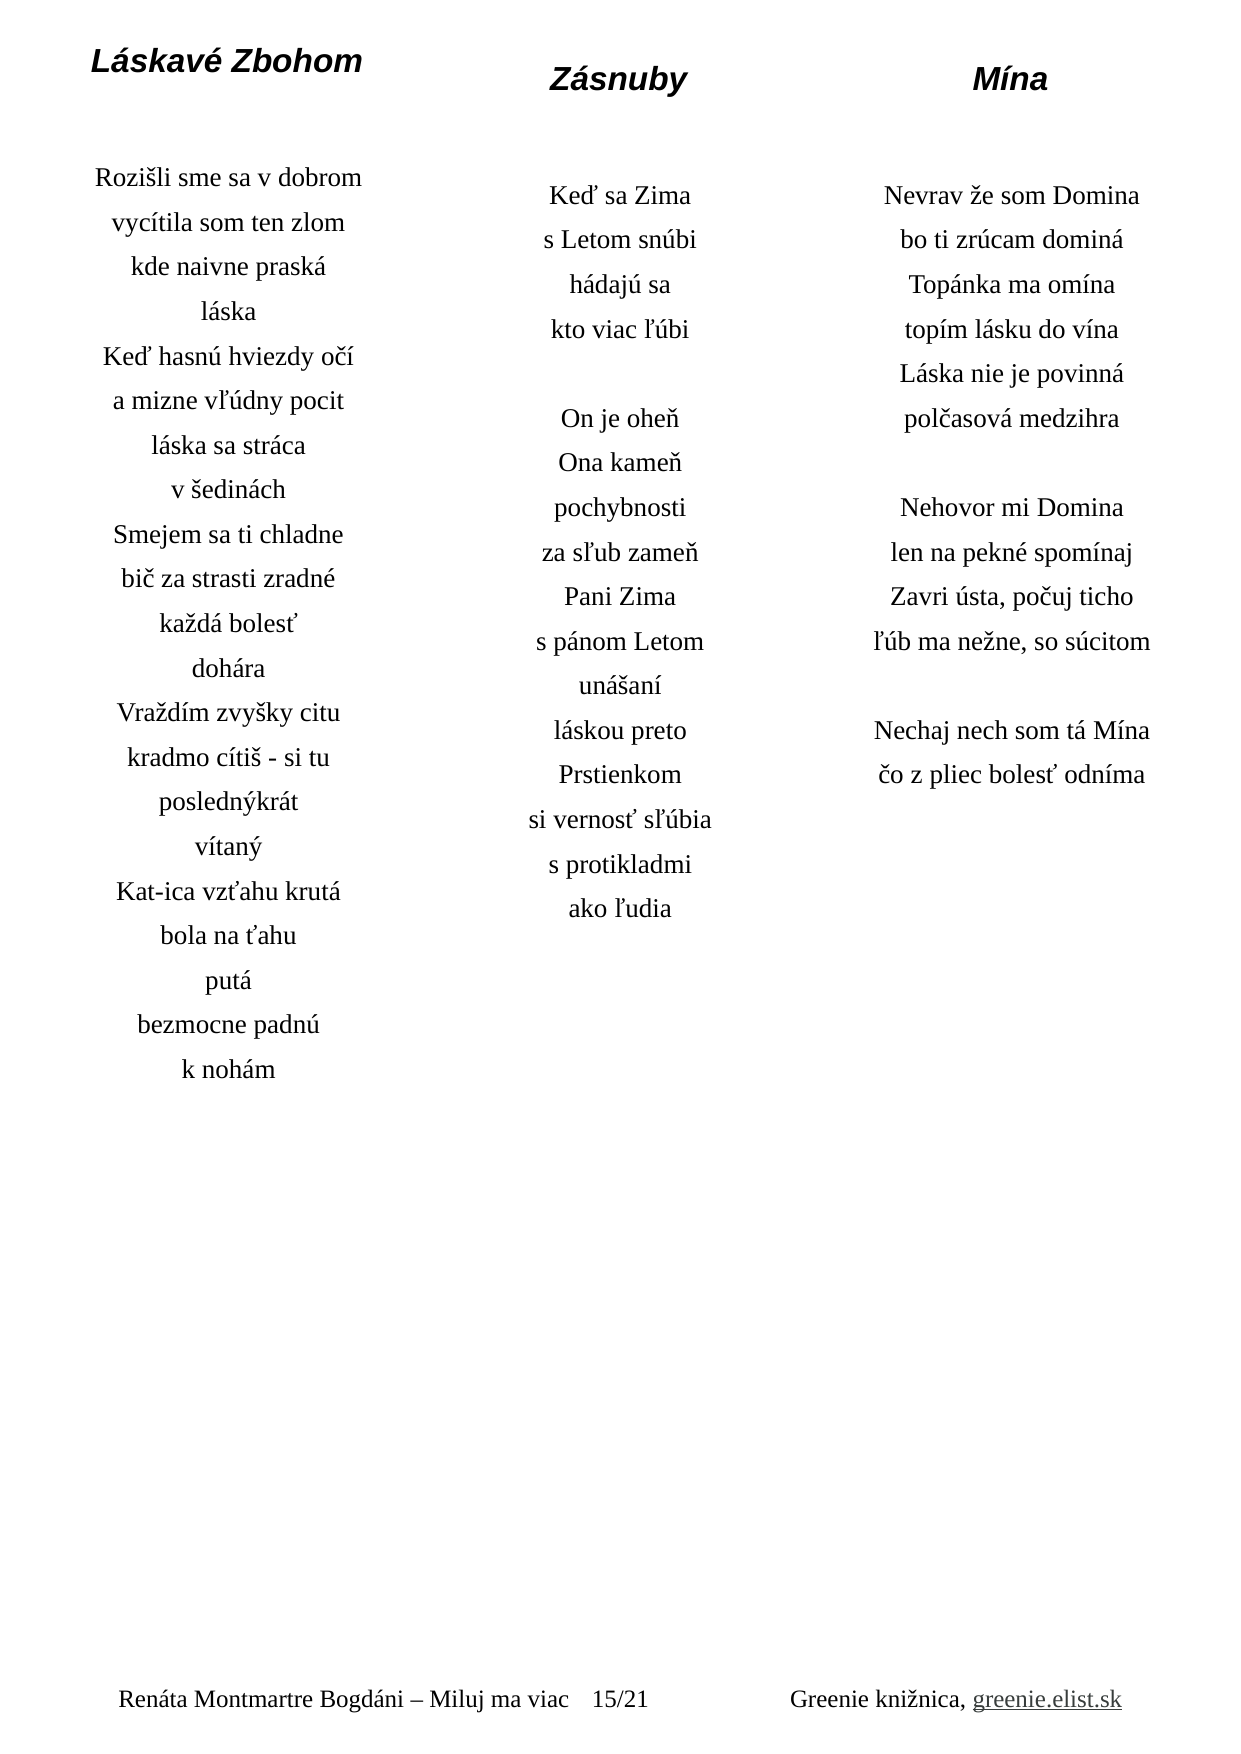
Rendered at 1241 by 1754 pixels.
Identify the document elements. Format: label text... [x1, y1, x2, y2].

text vycítila som ten zlom [41, 206, 415, 237]
text Ona kameň [433, 446, 807, 478]
text si vernosť sľúbia [433, 803, 807, 834]
text Láska nie je povinná [825, 357, 1199, 388]
text Kat-ica vzťahu krutá [41, 874, 415, 906]
text Nehovor mi Domina [825, 491, 1199, 522]
text dohára [41, 652, 415, 683]
text poslednýkrát [41, 785, 415, 817]
text láskou preto [433, 714, 807, 745]
text bezmocne padnú [41, 1008, 415, 1039]
text Zavri ústa, počuj ticho [825, 580, 1199, 611]
subtitle Láskavé Zbohom [41, 41, 415, 80]
text ľúb ma nežne, so súcitom [825, 625, 1199, 656]
text v šedinách [41, 473, 415, 504]
text Smejem sa ti chladne [41, 518, 415, 549]
text láska [41, 295, 415, 326]
subtitle Zásnuby [433, 59, 807, 97]
text Topánka ma omína [825, 268, 1199, 299]
text Rozišli sme sa v dobrom [41, 161, 415, 192]
text vítaný [41, 830, 415, 861]
text kto viac ľúbi [433, 313, 807, 344]
text Nevrav že som Domina [825, 179, 1199, 210]
text každá bolesť [41, 607, 415, 638]
text Prstienkom [433, 758, 807, 790]
text Pani Zima [433, 580, 807, 611]
text pochybnosti [433, 491, 807, 522]
text unášaní [433, 669, 807, 701]
subtitle Mína [825, 59, 1199, 97]
text polčasová medzihra [825, 402, 1199, 433]
text s Letom snúbi [433, 223, 807, 255]
text bič za strasti zradné [41, 562, 415, 594]
text Keď hasnú hviezdy očí [41, 339, 415, 371]
text láska sa stráca [41, 429, 415, 460]
text s pánom Letom [433, 625, 807, 656]
text bo ti zrúcam dominá [825, 223, 1199, 255]
text bola na ťahu [41, 919, 415, 950]
text s protikladmi [433, 848, 807, 879]
text hádajú sa [433, 268, 807, 299]
text len na pekné spomínaj [825, 536, 1199, 567]
text On je oheň [433, 402, 807, 433]
text Keď sa Zima [433, 179, 807, 210]
text putá [41, 964, 415, 995]
text ako ľudia [433, 892, 807, 923]
text kradmo cítiš - si tu [41, 741, 415, 772]
text Vraždím zvyšky citu [41, 696, 415, 727]
text a mizne vľúdny pocit [41, 384, 415, 415]
text čo z pliec bolesť odníma [825, 758, 1199, 790]
text kde naivne praská [41, 250, 415, 282]
text za sľub zameň [433, 536, 807, 567]
text k nohám [41, 1053, 415, 1084]
text Nechaj nech som tá Mína [825, 714, 1199, 745]
text topím lásku do vína [825, 313, 1199, 344]
